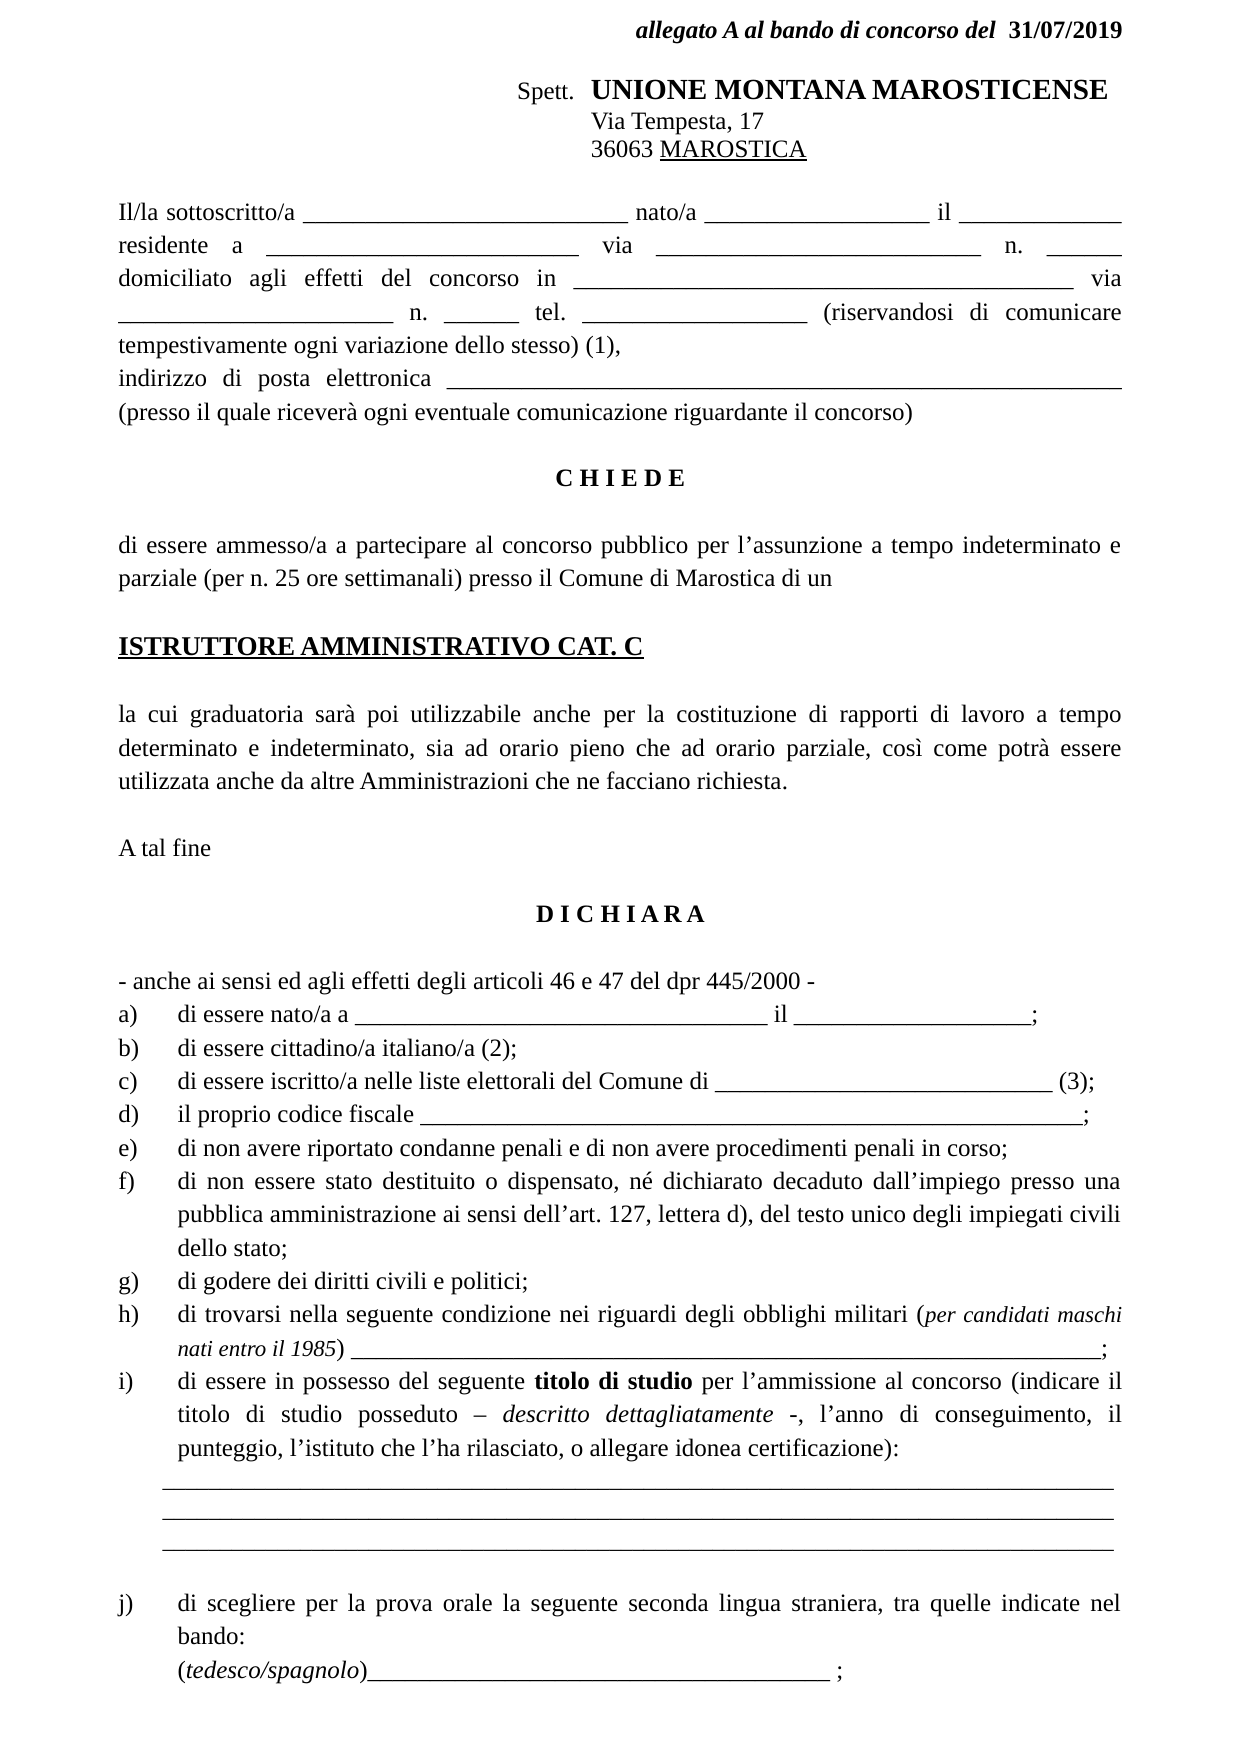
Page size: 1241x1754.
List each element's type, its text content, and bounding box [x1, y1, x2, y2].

text ___________________________________________________________________________________ [162, 1497, 1122, 1523]
text allegato A al bando di concorso del 31/07/2019 [118, 15, 1122, 43]
text Via Tempesta, 17 [591, 106, 1122, 134]
list di scegliere per la prova orale la seguente seconda lingua straniera, tra quelle indicate nel bando: [118, 1588, 1122, 1650]
list il proprio codice fiscale _____________________________________________________; [118, 1099, 1122, 1128]
text ___________________________________________________________________________________ [162, 1527, 1122, 1553]
list di essere cittadino/a italiano/a (2); [118, 1033, 1122, 1061]
text D I C H I A R A [118, 899, 1122, 928]
text A tal fine [118, 833, 1122, 861]
list di essere nato/a a _________________________________ il ___________________; [118, 999, 1122, 1028]
text Spett. UNIONE MONTANA MAROSTICENSE [517, 72, 1122, 106]
text ___________________________________________________________________________________ [162, 1466, 1122, 1492]
list di godere dei diritti civili e politici; [118, 1266, 1122, 1295]
text indirizzo di posta elettronica ______________________________________________________ (presso il quale riceverà ogni eventuale comunicazione riguardante il concorso) [118, 363, 1122, 425]
text ISTRUTTORE AMMINISTRATIVO CAT. C [118, 630, 1122, 661]
text Il/la sottoscritto/a __________________________ nato/a __________________ il _____________ residente a _________________________ via __________________________ n. ______ domiciliato agli effetti del concorso in ________________________________________ via ______________________ n. ______ tel. __________________ (riservandosi di comunicare tempestivamente ogni variazione dello stesso) (1), [118, 197, 1122, 359]
list di essere iscritto/a nelle liste elettorali del Comune di ___________________________ (3); [118, 1066, 1122, 1095]
list di non avere riportato condanne penali e di non avere procedimenti penali in corso; [118, 1133, 1122, 1161]
text di essere ammesso/a a partecipare al concorso pubblico per l’assunzione a tempo indeterminato e parziale (per n. 25 ore settimanali) presso il Comune di Marostica di un [118, 530, 1122, 592]
text la cui graduatoria sarà poi utilizzabile anche per la costituzione di rapporti di lavoro a tempo determinato e indeterminato, sia ad orario pieno che ad orario parziale, così come potrà essere utilizzata anche da altre Amministrazioni che ne facciano richiesta. [118, 699, 1122, 795]
text - anche ai sensi ed agli effetti degli articoli 46 e 47 del dpr 445/2000 - [118, 966, 1122, 995]
list di non essere stato destituito o dispensato, né dichiarato decaduto dall’impiego presso una pubblica amministrazione ai sensi dell’art. 127, lettera d), del testo unico degli impiegati civili dello stato; [118, 1166, 1122, 1261]
list di trovarsi nella seguente condizione nei riguardi degli obblighi militari (per candidati maschi nati entro il 1985) ____________________________________________________________; [118, 1299, 1122, 1361]
list (tedesco/spagnolo)_____________________________________ ; [177, 1655, 1122, 1683]
list di essere in possesso del seguente titolo di studio per l’ammissione al concorso (indicare il titolo di studio posseduto – descritto dettagliatamente -, l’anno di conseguimento, il punteggio, l’istituto che l’ha rilasciato, o allegare idonea certificazione): [118, 1366, 1122, 1461]
text 36063 MAROSTICA [591, 134, 1122, 163]
text C H I E D E [118, 463, 1122, 492]
